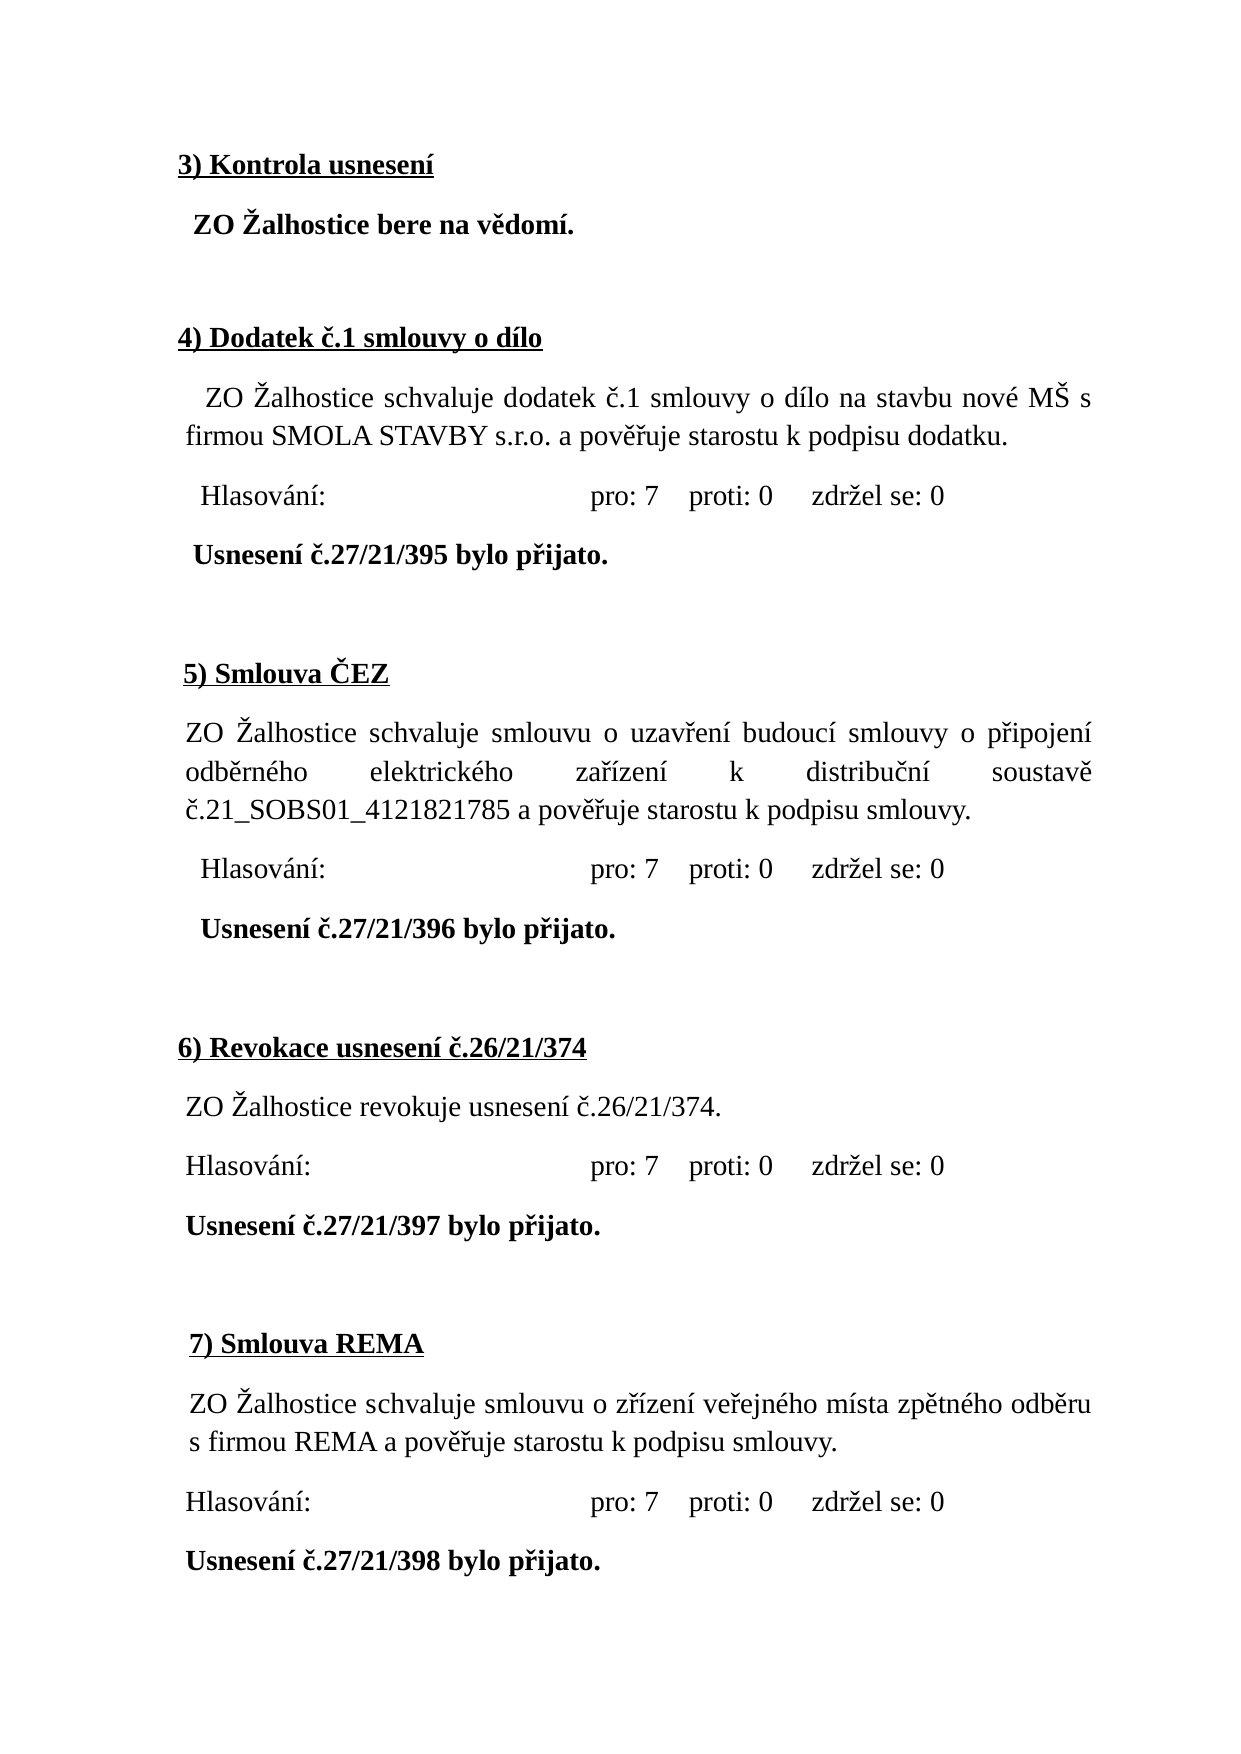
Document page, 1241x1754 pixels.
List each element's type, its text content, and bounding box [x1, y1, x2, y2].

text Hlasování: pro: 7 proti: 0 zdržel se: 0 [185, 852, 1093, 885]
text 4) Dodatek č.1 smlouvy o dílo [148, 321, 1093, 354]
text Usnesení č.27/21/395 bylo přijato. [185, 537, 1093, 571]
text 5) Smlouva ČEZ [183, 656, 1093, 689]
text Usnesení č.27/21/396 bylo přijato. [185, 911, 1093, 945]
text Hlasování: pro: 7 proti: 0 zdržel se: 0 [185, 1484, 1093, 1518]
text Hlasování: pro: 7 proti: 0 zdržel se: 0 [185, 1149, 1093, 1182]
text 3) Kontrola usnesení [148, 148, 1093, 181]
text ZO Žalhostice schvaluje smlouvu o uzavření budoucí smlouvy o připojení odběrného elektrického zařízení k distribuční soustavě č.21_SOBS01_4121821785 a pověřuje starostu k podpisu smlouvy. [185, 715, 1093, 826]
text Usnesení č.27/21/397 bylo přijato. [148, 1208, 1093, 1242]
text 7) Smlouva REMA [189, 1327, 1093, 1360]
text ZO Žalhostice schvaluje smlouvu o zřízení veřejného místa zpětného odběru s firmou REMA a pověřuje starostu k podpisu smlouvy. [189, 1386, 1093, 1458]
text ZO Žalhostice bere na vědomí. [148, 207, 1093, 241]
text Hlasování: pro: 7 proti: 0 zdržel se: 0 [185, 478, 1093, 511]
text Usnesení č.27/21/398 bylo přijato. [148, 1543, 1093, 1577]
text ZO Žalhostice schvaluje dodatek č.1 smlouvy o dílo na stavbu nové MŠ s firmou SMOLA STAVBY s.r.o. a pověřuje starostu k podpisu dodatku. [185, 380, 1093, 452]
text ZO Žalhostice revokuje usnesení č.26/21/374. [185, 1089, 1093, 1123]
text 6) Revokace usnesení č.26/21/374 [148, 1030, 1093, 1063]
